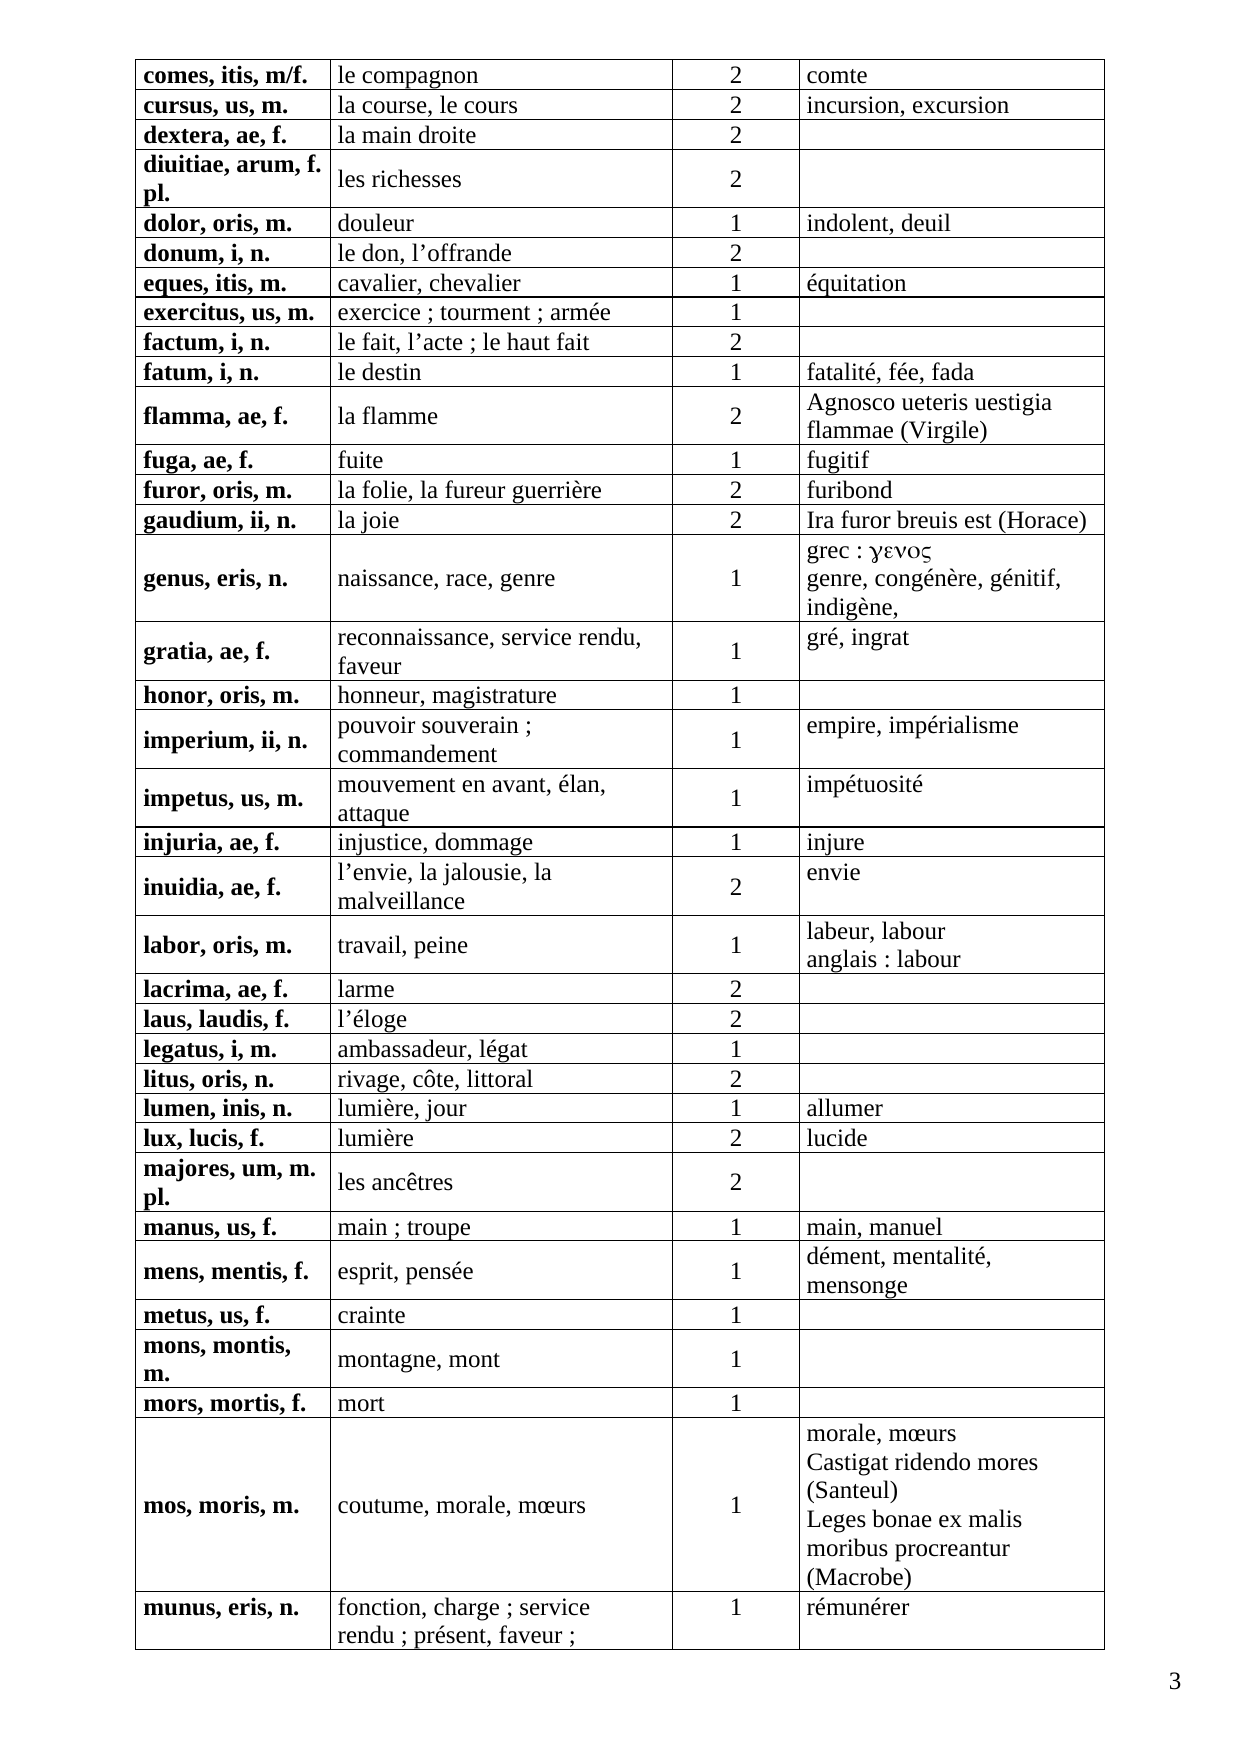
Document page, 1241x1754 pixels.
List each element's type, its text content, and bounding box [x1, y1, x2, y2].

table_cell Agnosco ueteris uestigia flammae (Virgile) [800, 387, 1104, 444]
table_cell 1 [673, 1212, 799, 1240]
table_cell lux, lucis, f. [136, 1123, 330, 1152]
table_cell legatus, i, m. [136, 1034, 330, 1063]
table_cell [800, 1004, 1104, 1033]
table_cell eques, itis, m. [136, 268, 330, 296]
table_cell 1 [673, 298, 799, 326]
table_cell [800, 1300, 1104, 1329]
table_cell dextera, ae, f. [136, 120, 330, 148]
table_cell 2 [673, 1153, 799, 1211]
table_cell majores, um, m. pl. [136, 1153, 330, 1211]
table_cell fonction, charge ; service rendu ; présent, faveur ; [331, 1592, 672, 1649]
table_cell 2 [673, 505, 799, 534]
table_cell mens, mentis, f. [136, 1241, 330, 1299]
table_cell labeur, labour anglais : labour [800, 916, 1104, 973]
table_cell allumer [800, 1094, 1104, 1122]
table_cell crainte [331, 1300, 672, 1329]
table_cell fugitif [800, 445, 1104, 474]
table_cell furor, oris, m. [136, 475, 330, 504]
table_cell comes, itis, m/f. [136, 60, 330, 89]
table_cell main ; troupe [331, 1212, 672, 1240]
table_cell 2 [673, 974, 799, 1003]
table_cell 1 [673, 1330, 799, 1387]
table_cell mos, moris, m. [136, 1418, 330, 1591]
table_cell 1 [673, 268, 799, 296]
table_cell l’envie, la jalousie, la malveillance [331, 857, 672, 915]
table_cell lacrima, ae, f. [136, 974, 330, 1003]
table_cell honor, oris, m. [136, 681, 330, 709]
table_cell 1 [673, 681, 799, 709]
table_cell injure [800, 828, 1104, 856]
table_cell factum, i, n. [136, 327, 330, 356]
table_cell [800, 120, 1104, 148]
table_cell honneur, magistrature [331, 681, 672, 709]
table_cell rivage, côte, littoral [331, 1064, 672, 1092]
table_cell exercice ; tourment ; armée [331, 298, 672, 326]
table_cell 1 [673, 535, 799, 621]
table_cell esprit, pensée [331, 1241, 672, 1299]
table_cell coutume, morale, mœurs [331, 1418, 672, 1591]
table_cell envie [800, 857, 1104, 915]
table_cell 2 [673, 857, 799, 915]
table_cell [800, 327, 1104, 356]
table_cell [800, 298, 1104, 326]
table_cell 2 [673, 475, 799, 504]
table_cell gratia, ae, f. [136, 622, 330, 679]
table_cell le compagnon [331, 60, 672, 89]
table_cell cursus, us, m. [136, 90, 330, 119]
table_cell [800, 974, 1104, 1003]
table_cell 1 [673, 208, 799, 237]
table_cell [800, 1330, 1104, 1387]
table_cell fuite [331, 445, 672, 474]
table_cell la folie, la fureur guerrière [331, 475, 672, 504]
table_cell 1 [673, 1418, 799, 1591]
table_cell diuitiae, arum, f. pl. [136, 150, 330, 207]
table_cell [800, 150, 1104, 207]
table_cell [800, 238, 1104, 267]
table_cell 1 [673, 1388, 799, 1417]
table_cell litus, oris, n. [136, 1064, 330, 1092]
table_cell la course, le cours [331, 90, 672, 119]
table_cell lumière, jour [331, 1094, 672, 1122]
table_cell fatalité, fée, fada [800, 357, 1104, 386]
table_cell 2 [673, 120, 799, 148]
table_cell 1 [673, 1094, 799, 1122]
table_cell le destin [331, 357, 672, 386]
table_cell impétuosité [800, 769, 1104, 826]
table_cell travail, peine [331, 916, 672, 973]
table_cell metus, us, f. [136, 1300, 330, 1329]
table_cell dolor, oris, m. [136, 208, 330, 237]
table_cell 2 [673, 238, 799, 267]
table_cell furibond [800, 475, 1104, 504]
table_cell mort [331, 1388, 672, 1417]
table_cell larme [331, 974, 672, 1003]
table_cell les richesses [331, 150, 672, 207]
table_cell 1 [673, 357, 799, 386]
table_cell indolent, deuil [800, 208, 1104, 237]
table_cell 1 [673, 622, 799, 679]
table_cell 2 [673, 90, 799, 119]
table_cell 2 [673, 1004, 799, 1033]
table_cell ambassadeur, légat [331, 1034, 672, 1063]
table_cell montagne, mont [331, 1330, 672, 1387]
table_cell 1 [673, 1241, 799, 1299]
table_cell mons, montis, m. [136, 1330, 330, 1387]
table_cell fatum, i, n. [136, 357, 330, 386]
table_cell 2 [673, 387, 799, 444]
table_cell 2 [673, 327, 799, 356]
table_cell les ancêtres [331, 1153, 672, 1211]
table_cell dément, mentalité, mensonge [800, 1241, 1104, 1299]
table_cell 1 [673, 445, 799, 474]
table_cell équitation [800, 268, 1104, 296]
table_cell labor, oris, m. [136, 916, 330, 973]
table_cell 2 [673, 150, 799, 207]
table_cell laus, laudis, f. [136, 1004, 330, 1033]
table_cell 2 [673, 1123, 799, 1152]
table_cell 1 [673, 710, 799, 768]
table_cell 1 [673, 769, 799, 826]
table_cell injuria, ae, f. [136, 828, 330, 856]
table_cell comte [800, 60, 1104, 89]
table_cell mors, mortis, f. [136, 1388, 330, 1417]
table_cell injustice, dommage [331, 828, 672, 856]
table_cell munus, eris, n. [136, 1592, 330, 1649]
table_cell Ira furor breuis est (Horace) [800, 505, 1104, 534]
table_cell rémunérer [800, 1592, 1104, 1649]
table_cell [800, 1064, 1104, 1092]
table_cell pouvoir souverain ; commandement [331, 710, 672, 768]
table_cell le fait, l’acte ; le haut fait [331, 327, 672, 356]
table_cell [800, 1153, 1104, 1211]
table_cell 1 [673, 828, 799, 856]
table_cell fuga, ae, f. [136, 445, 330, 474]
table_cell gaudium, ii, n. [136, 505, 330, 534]
table_cell lumen, inis, n. [136, 1094, 330, 1122]
table_cell 2 [673, 1064, 799, 1092]
table_cell le don, l’offrande [331, 238, 672, 267]
table_cell morale, mœurs Castigat ridendo mores (Santeul) Leges bonae ex malis moribus procreantur (Macrobe) [800, 1418, 1104, 1591]
table_cell naissance, race, genre [331, 535, 672, 621]
table_cell inuidia, ae, f. [136, 857, 330, 915]
table_cell reconnaissance, service rendu, faveur [331, 622, 672, 679]
table_cell imperium, ii, n. [136, 710, 330, 768]
table_cell lumière [331, 1123, 672, 1152]
table_cell [800, 1388, 1104, 1417]
table_cell [800, 1034, 1104, 1063]
table_cell lucide [800, 1123, 1104, 1152]
table_cell donum, i, n. [136, 238, 330, 267]
table_cell douleur [331, 208, 672, 237]
table_cell flamma, ae, f. [136, 387, 330, 444]
table_cell 2 [673, 60, 799, 89]
table_cell main, manuel [800, 1212, 1104, 1240]
table_cell 1 [673, 1300, 799, 1329]
table_cell incursion, excursion [800, 90, 1104, 119]
table_cell empire, impérialisme [800, 710, 1104, 768]
table_cell la flamme [331, 387, 672, 444]
table_cell l’éloge [331, 1004, 672, 1033]
table_cell manus, us, f. [136, 1212, 330, 1240]
table_cell impetus, us, m. [136, 769, 330, 826]
table_cell cavalier, chevalier [331, 268, 672, 296]
table_cell la joie [331, 505, 672, 534]
table_cell la main droite [331, 120, 672, 148]
table_cell exercitus, us, m. [136, 298, 330, 326]
table_cell gré, ingrat [800, 622, 1104, 679]
table_cell genus, eris, n. [136, 535, 330, 621]
table_cell 1 [673, 1592, 799, 1649]
table_cell grec :  genre, congénère, génitif, indigène, [800, 535, 1104, 621]
table_cell 1 [673, 916, 799, 973]
table_cell 1 [673, 1034, 799, 1063]
table_cell mouvement en avant, élan, attaque [331, 769, 672, 826]
table_cell [800, 681, 1104, 709]
